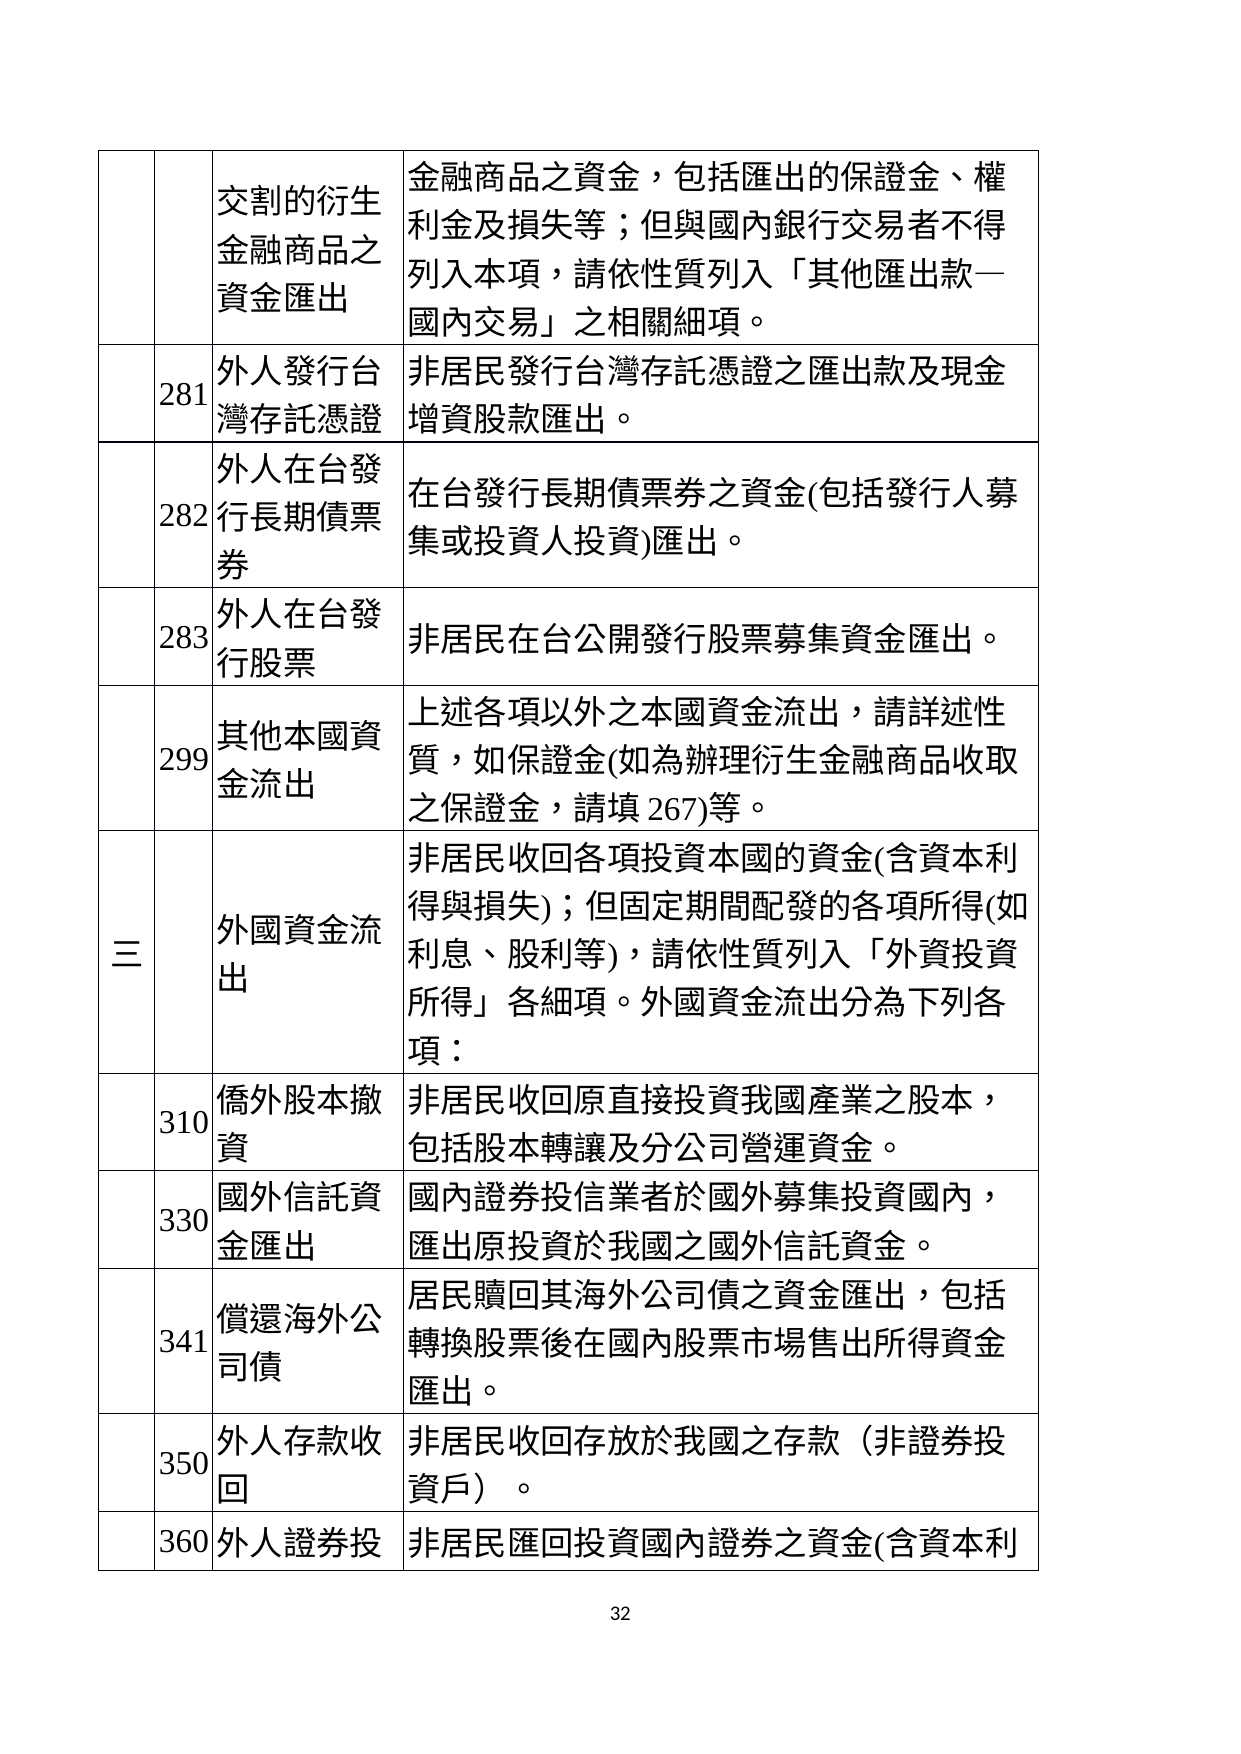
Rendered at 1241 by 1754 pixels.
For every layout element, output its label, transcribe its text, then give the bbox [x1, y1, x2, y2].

table_cell [155, 151, 212, 344]
table_cell 非居民收回各項投資本國的資金(含資本利得與損失)；但固定期間配發的各項所得(如利息、股利等)，請依性質列入「外資投資所得」各細項。外國資金流出分為下列各項： [404, 831, 1038, 1073]
table_cell [99, 1074, 154, 1170]
table_cell 金融商品之資金，包括匯出的保證金、權利金及損失等；但與國內銀行交易者不得列入本項，請依性質列入「其他匯出款—國內交易」之相關細項。 [404, 151, 1038, 344]
table_cell 283 [155, 588, 212, 685]
table_cell [99, 1269, 154, 1413]
table_cell 外國資金流出 [213, 831, 403, 1073]
table_cell 三 [99, 831, 154, 1073]
table_cell 非居民發行台灣存託憑證之匯出款及現金增資股款匯出。 [404, 345, 1038, 441]
table_cell 其他本國資金流出 [213, 686, 403, 830]
table_cell 299 [155, 686, 212, 830]
table_cell 非居民收回存放於我國之存款（非證券投資戶）。 [404, 1414, 1038, 1511]
table_cell [99, 1171, 154, 1268]
table_cell 330 [155, 1171, 212, 1268]
table_cell 非居民匯回投資國內證券之資金(含資本利 [404, 1512, 1038, 1570]
table_cell [99, 443, 154, 587]
table_cell 在台發行長期債票券之資金(包括發行人募集或投資人投資)匯出。 [404, 443, 1038, 587]
table_cell 僑外股本撤資 [213, 1074, 403, 1170]
table_cell 外人在台發行股票 [213, 588, 403, 685]
table_cell [99, 151, 154, 344]
table_cell 281 [155, 345, 212, 441]
table_cell 償還海外公司債 [213, 1269, 403, 1413]
table_cell 350 [155, 1414, 212, 1511]
table_cell 341 [155, 1269, 212, 1413]
table_cell 國外信託資金匯出 [213, 1171, 403, 1268]
table_cell 外人證券投 [213, 1512, 403, 1570]
table_cell 外人在台發行長期債票券 [213, 443, 403, 587]
table_cell 282 [155, 443, 212, 587]
table_cell [99, 588, 154, 685]
table_cell 交割的衍生金融商品之資金匯出 [213, 151, 403, 344]
table_cell 非居民收回原直接投資我國產業之股本，包括股本轉讓及分公司營運資金。 [404, 1074, 1038, 1170]
table_cell 360 [155, 1512, 212, 1570]
table_cell [99, 686, 154, 830]
table_cell 國內證券投信業者於國外募集投資國內，匯出原投資於我國之國外信託資金。 [404, 1171, 1038, 1268]
table_cell 310 [155, 1074, 212, 1170]
table_cell 非居民在台公開發行股票募集資金匯出。 [404, 588, 1038, 685]
table_cell [99, 345, 154, 441]
table_cell 外人存款收回 [213, 1414, 403, 1511]
table_cell [99, 1414, 154, 1511]
table_cell [155, 831, 212, 1073]
table_cell 居民贖回其海外公司債之資金匯出，包括轉換股票後在國內股票市場售出所得資金匯出。 [404, 1269, 1038, 1413]
table_cell 外人發行台灣存託憑證 [213, 345, 403, 441]
table_cell [99, 1512, 154, 1570]
table_cell 上述各項以外之本國資金流出，請詳述性質，如保證金(如為辦理衍生金融商品收取之保證金，請填267)等。 [404, 686, 1038, 830]
